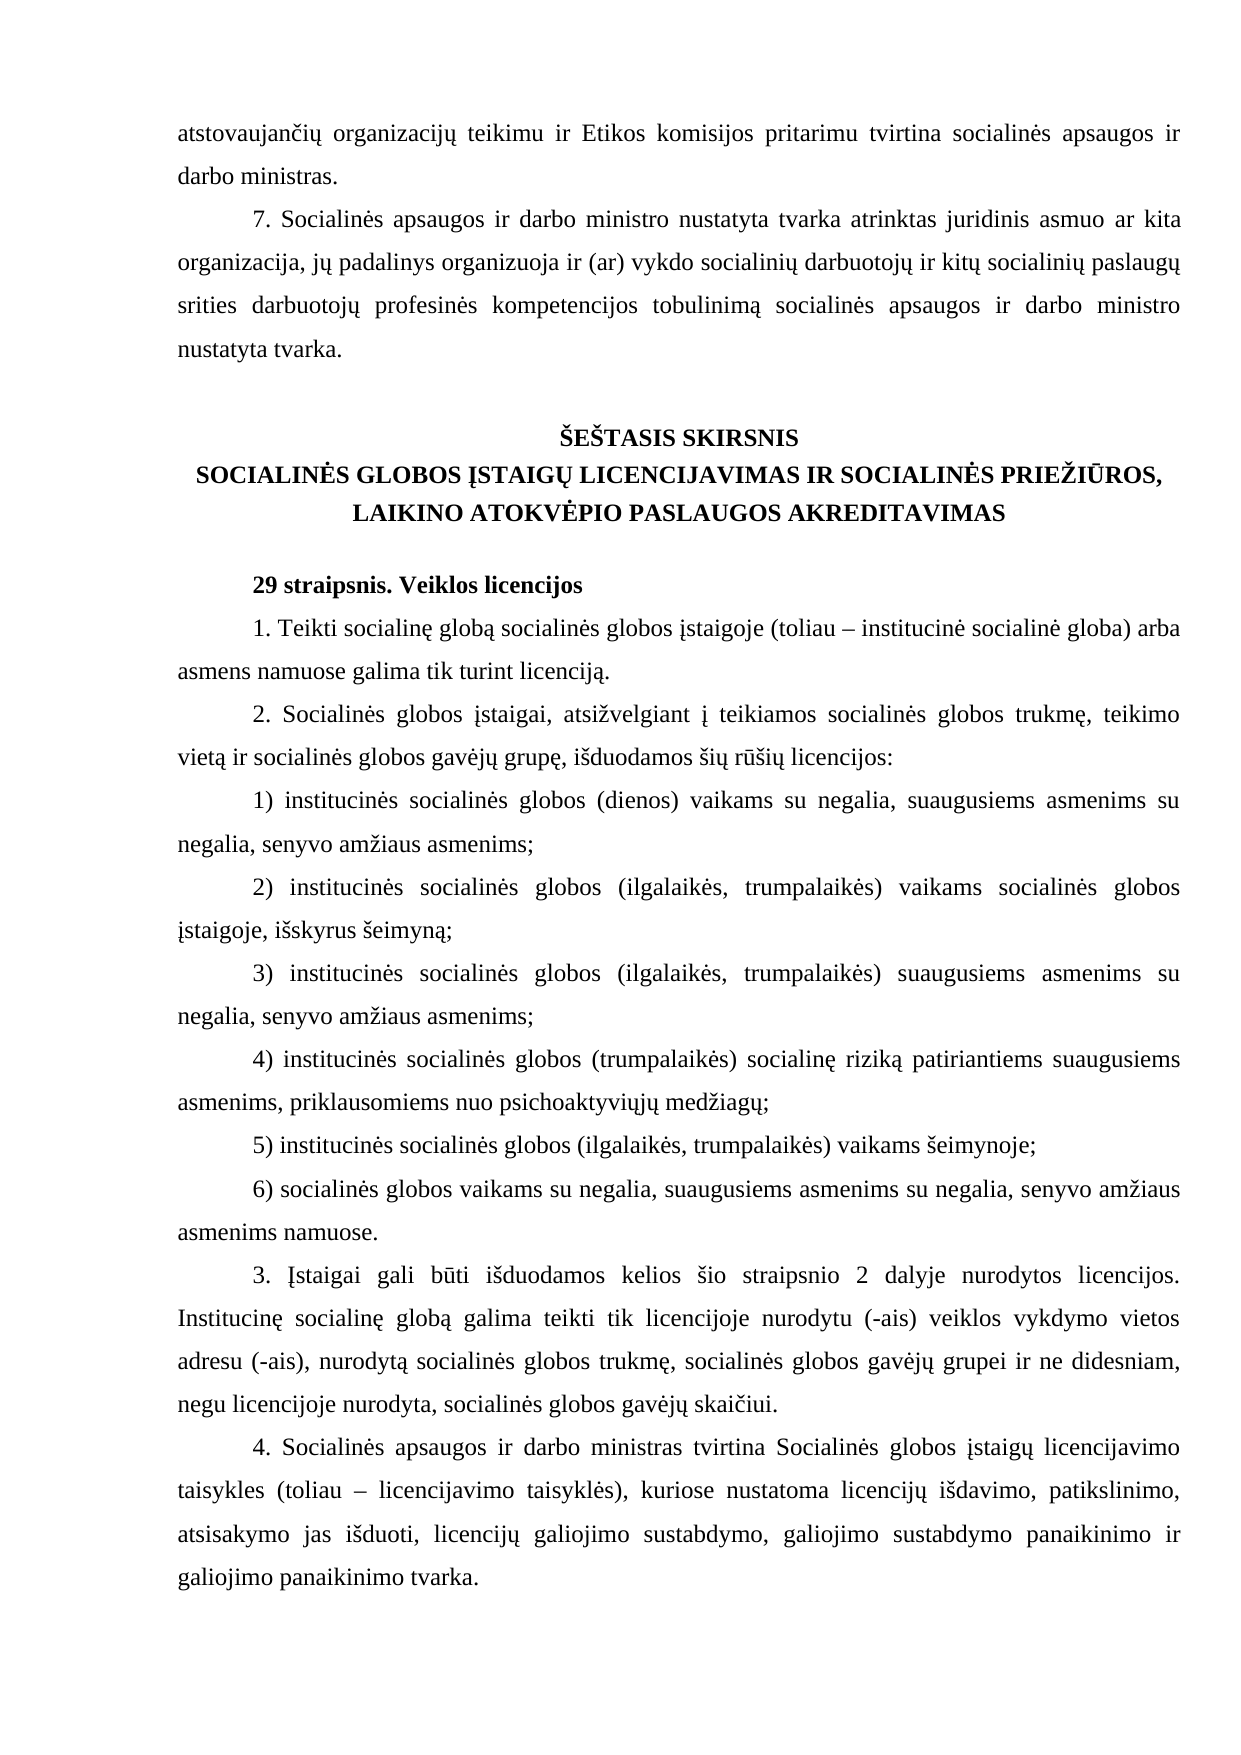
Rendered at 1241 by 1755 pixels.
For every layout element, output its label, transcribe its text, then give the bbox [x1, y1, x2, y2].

text 2. Socialinės globos įstaigai, atsižvelgiant į teikiamos socialinės globos trukmę, teikimo vietą ir socialinės globos gavėjų grupę, išduodamos šių rūšių licencijos: [177, 699, 1181, 771]
text atstovaujančių organizacijų teikimu ir Etikos komisijos pritarimu tvirtina socialinės apsaugos ir darbo ministras. [177, 118, 1181, 190]
text 3) institucinės socialinės globos (ilgalaikės, trumpalaikės) suaugusiems asmenims su negalia, senyvo amžiaus asmenims; [177, 958, 1181, 1030]
text 7. Socialinės apsaugos ir darbo ministro nustatyta tvarka atrinktas juridinis asmuo ar kita organizacija, jų padalinys organizuoja ir (ar) vykdo socialinių darbuotojų ir kitų socialinių paslaugų srities darbuotojų profesinės kompetencijos tobulinimą socialinės apsaugos ir darbo ministro nustatyta tvarka. [177, 204, 1181, 362]
text 29 straipsnis. Veiklos licencijos [177, 570, 1181, 599]
text 3. Įstaigai gali būti išduodamos kelios šio straipsnio 2 dalyje nurodytos licencijos. Institucinę socialinę globą galima teikti tik licencijoje nurodytu (-ais) veiklos vykdymo vietos adresu (-ais), nurodytą socialinės globos trukmę, socialinės globos gavėjų grupei ir ne didesniam, negu licencijoje nurodyta, socialinės globos gavėjų skaičiui. [177, 1260, 1181, 1418]
text 1. Teikti socialinę globą socialinės globos įstaigoje (toliau – institucinė socialinė globa) arba asmens namuose galima tik turint licenciją. [177, 613, 1181, 685]
text 2) institucinės socialinės globos (ilgalaikės, trumpalaikės) vaikams socialinės globos įstaigoje, išskyrus šeimyną; [177, 872, 1181, 944]
text 1) institucinės socialinės globos (dienos) vaikams su negalia, suaugusiems asmenims su negalia, senyvo amžiaus asmenims; [177, 786, 1181, 857]
text 4) institucinės socialinės globos (trumpalaikės) socialinę riziką patiriantiems suaugusiems asmenims, priklausomiems nuo psichoaktyviųjų medžiagų; [177, 1044, 1181, 1116]
text SOCIALINĖS GLOBOS ĮSTAIGŲ LICENCIJAVIMAS IR SOCIALINĖS PRIEŽIŪROS, LAIKINO ATOKVĖPIO PASLAUGOS AKREDITAVIMAS [177, 452, 1181, 527]
text 4. Socialinės apsaugos ir darbo ministras tvirtina Socialinės globos įstaigų licencijavimo taisykles (toliau – licencijavimo taisyklės), kuriose nustatoma licencijų išdavimo, patikslinimo, atsisakymo jas išduoti, licencijų galiojimo sustabdymo, galiojimo sustabdymo panaikinimo ir galiojimo panaikinimo tvarka. [177, 1432, 1181, 1591]
text 5) institucinės socialinės globos (ilgalaikės, trumpalaikės) vaikams šeimynoje; [177, 1131, 1181, 1159]
text 6) socialinės globos vaikams su negalia, suaugusiems asmenims su negalia, senyvo amžiaus asmenims namuose. [177, 1174, 1181, 1246]
text ŠEŠTASIS SKIRSNIS [177, 414, 1181, 452]
